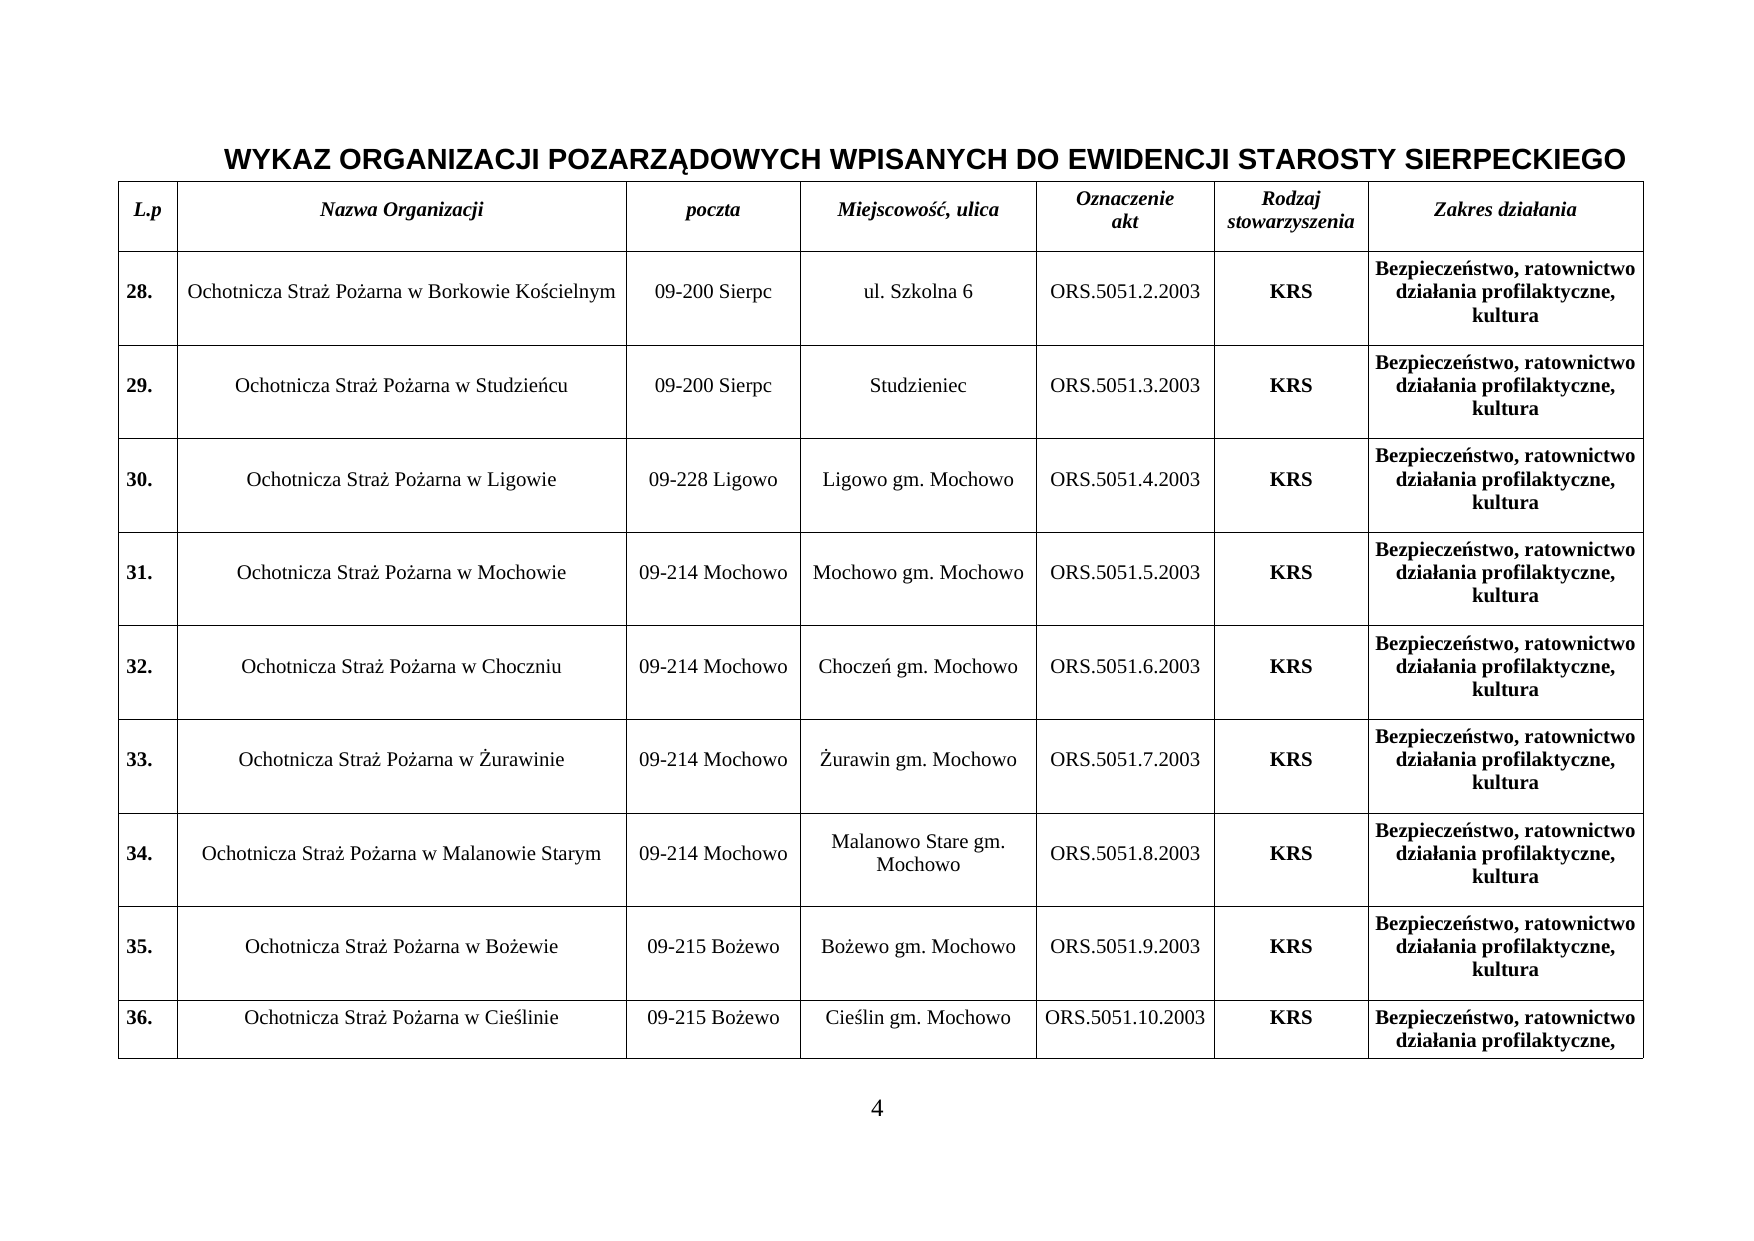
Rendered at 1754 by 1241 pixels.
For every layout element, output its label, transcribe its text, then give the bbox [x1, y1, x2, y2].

table_header Oznaczenie akt [1037, 182, 1214, 251]
table_cell KRS [1215, 533, 1368, 625]
table_cell 09-214 Mochowo [627, 626, 800, 719]
table_cell Bezpieczeństwo, ratownictwo działania profilaktyczne, kultura [1369, 814, 1643, 906]
table_cell KRS [1215, 814, 1368, 906]
table_cell Ochotnicza Straż Pożarna w Studzieńcu [178, 346, 626, 438]
table_cell Ochotnicza Straż Pożarna w Cieślinie [178, 1001, 626, 1057]
table_cell KRS [1215, 252, 1368, 345]
table_cell Ochotnicza Straż Pożarna w Choczniu [178, 626, 626, 719]
table_cell KRS [1215, 1001, 1368, 1057]
table_cell [119, 720, 177, 812]
table_cell 09-200 Sierpc [627, 346, 800, 438]
table_cell [119, 533, 177, 625]
table_cell [119, 346, 177, 438]
table_header Miejscowość, ulica [801, 182, 1036, 251]
table_cell Ochotnicza Straż Pożarna w Ligowie [178, 439, 626, 532]
table_cell Ochotnicza Straż Pożarna w Mochowie [178, 533, 626, 625]
table_cell [119, 252, 177, 345]
table_cell 09-228 Ligowo [627, 439, 800, 532]
table_cell Ochotnicza Straż Pożarna w Malanowie Starym [178, 814, 626, 906]
table_cell [119, 1001, 177, 1057]
table_cell ORS.5051.6.2003 [1037, 626, 1214, 719]
table_cell 09-215 Bożewo [627, 907, 800, 999]
table_cell Ochotnicza Straż Pożarna w Żurawinie [178, 720, 626, 812]
table_cell Bezpieczeństwo, ratownictwo działania profilaktyczne, kultura [1369, 533, 1643, 625]
table_cell 09-200 Sierpc [627, 252, 800, 345]
table_cell ORS.5051.10.2003 [1037, 1001, 1214, 1057]
table_cell Bezpieczeństwo, ratownictwo działania profilaktyczne, [1369, 1001, 1643, 1057]
table_cell Żurawin gm. Mochowo [801, 720, 1036, 812]
table_cell ORS.5051.2.2003 [1037, 252, 1214, 345]
table_cell Ochotnicza Straż Pożarna w Bożewie [178, 907, 626, 999]
table_cell Bezpieczeństwo, ratownictwo działania profilaktyczne, kultura [1369, 346, 1643, 438]
table_cell KRS [1215, 439, 1368, 532]
table_cell ORS.5051.7.2003 [1037, 720, 1214, 812]
table_cell Mochowo gm. Mochowo [801, 533, 1036, 625]
table_cell Ochotnicza Straż Pożarna w Borkowie Kościelnym [178, 252, 626, 345]
table_cell [119, 814, 177, 906]
table_cell Malanowo Stare gm. Mochowo [801, 814, 1036, 906]
table_header Nazwa Organizacji [178, 182, 626, 251]
table_cell KRS [1215, 626, 1368, 719]
table_cell [119, 907, 177, 999]
table_cell ORS.5051.3.2003 [1037, 346, 1214, 438]
table_cell Studzieniec [801, 346, 1036, 438]
table_cell ORS.5051.9.2003 [1037, 907, 1214, 999]
table_cell [119, 626, 177, 719]
table_cell Bezpieczeństwo, ratownictwo działania profilaktyczne, kultura [1369, 907, 1643, 999]
table_header Zakres działania [1369, 182, 1643, 251]
table_cell Choczeń gm. Mochowo [801, 626, 1036, 719]
table_cell ORS.5051.4.2003 [1037, 439, 1214, 532]
table_cell KRS [1215, 720, 1368, 812]
table_header poczta [627, 182, 800, 251]
table_cell KRS [1215, 346, 1368, 438]
table_cell ORS.5051.5.2003 [1037, 533, 1214, 625]
table_cell Bezpieczeństwo, ratownictwo działania profilaktyczne, kultura [1369, 252, 1643, 345]
table_header Rodzaj stowarzyszenia [1215, 182, 1368, 251]
table_cell KRS [1215, 907, 1368, 999]
table_cell Ligowo gm. Mochowo [801, 439, 1036, 532]
table_cell ORS.5051.8.2003 [1037, 814, 1214, 906]
table_cell [119, 439, 177, 532]
table_cell ul. Szkolna 6 [801, 252, 1036, 345]
table_cell 09-214 Mochowo [627, 720, 800, 812]
table_cell 09-214 Mochowo [627, 533, 800, 625]
table_cell Cieślin gm. Mochowo [801, 1001, 1036, 1057]
table_cell Bezpieczeństwo, ratownictwo działania profilaktyczne, kultura [1369, 626, 1643, 719]
table_cell Bezpieczeństwo, ratownictwo działania profilaktyczne, kultura [1369, 720, 1643, 812]
table_header L.p [119, 182, 177, 251]
table_cell 09-215 Bożewo [627, 1001, 800, 1057]
table_cell 09-214 Mochowo [627, 814, 800, 906]
table_cell Bezpieczeństwo, ratownictwo działania profilaktyczne, kultura [1369, 439, 1643, 532]
table_cell Bożewo gm. Mochowo [801, 907, 1036, 999]
